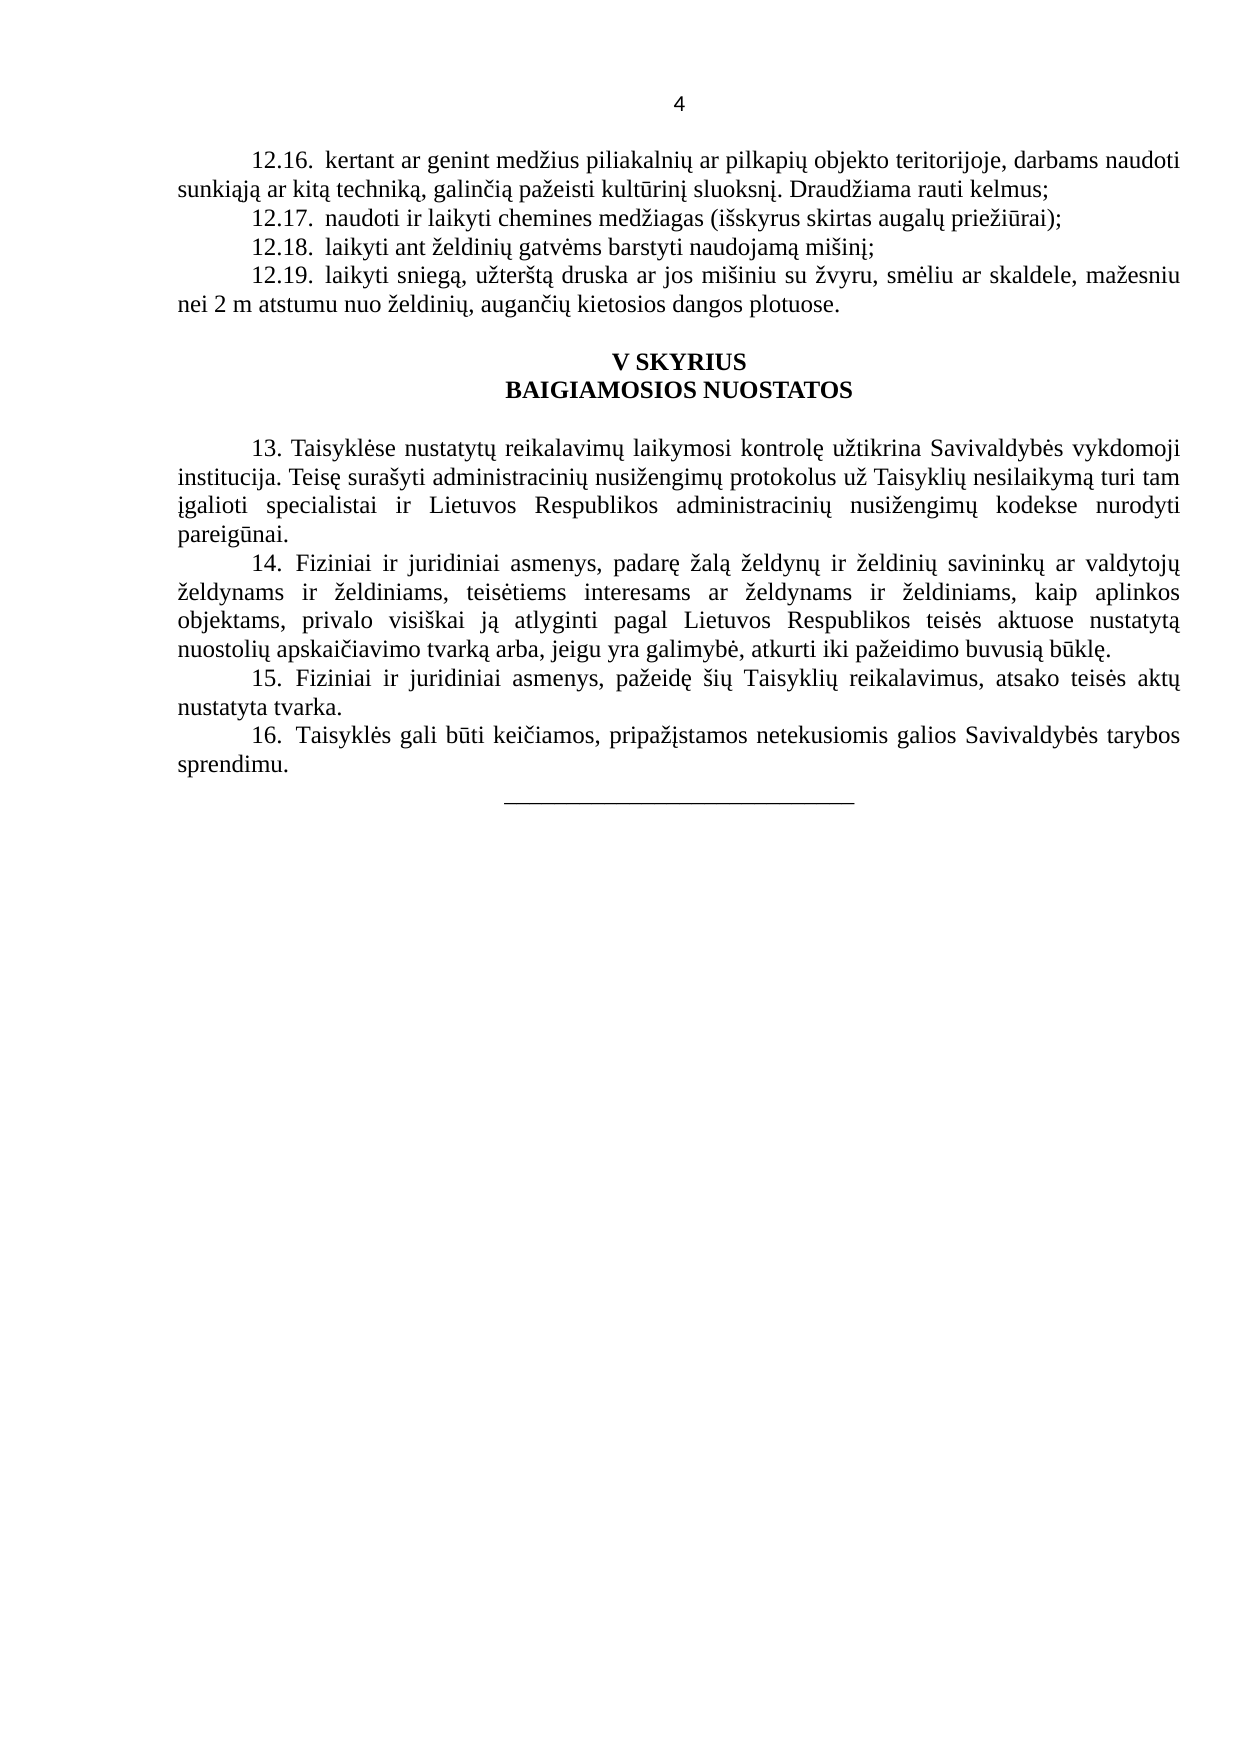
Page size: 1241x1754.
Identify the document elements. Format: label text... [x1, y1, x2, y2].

text 13. Taisyklėse nustatytų reikalavimų laikymosi kontrolę užtikrina Savivaldybės vykdomoji institucija. Teisę surašyti administracinių nusižengimų protokolus už Taisyklių nesilaikymą turi tam įgalioti specialistai ir Lietuvos Respublikos administracinių nusižengimų kodekse nurodyti pareigūnai. [177, 433, 1181, 548]
text ____________________________ [177, 778, 1181, 807]
text V SKYRIUS [177, 347, 1181, 375]
text 14. Fiziniai ir juridiniai asmenys, padarę žalą želdynų ir želdinių savininkų ar valdytojų želdynams ir želdiniams, teisėtiems interesams ar želdynams ir želdiniams, kaip aplinkos objektams, privalo visiškai ją atlyginti pagal Lietuvos Respublikos teisės aktuose nustatytą nuostolių apskaičiavimo tvarką arba, jeigu yra galimybė, atkurti iki pažeidimo buvusią būklę. [177, 548, 1181, 663]
text 15. Fiziniai ir juridiniai asmenys, pažeidę šių Taisyklių reikalavimus, atsako teisės aktų nustatyta tvarka. [177, 663, 1181, 720]
text 12.18. laikyti ant želdinių gatvėms barstyti naudojamą mišinį; [177, 232, 1181, 260]
text 12.16. kertant ar genint medžius piliakalnių ar pilkapių objekto teritorijoje, darbams naudoti sunkiąją ar kitą techniką, galinčią pažeisti kultūrinį sluoksnį. Draudžiama rauti kelmus; [177, 145, 1181, 203]
text BAIGIAMOSIOS NUOSTATOS [177, 375, 1181, 404]
text 16. Taisyklės gali būti keičiamos, pripažįstamos netekusiomis galios Savivaldybės tarybos sprendimu. [177, 720, 1181, 778]
text 12.19. laikyti sniegą, užterštą druska ar jos mišiniu su žvyru, smėliu ar skaldele, mažesniu nei 2 m atstumu nuo želdinių, augančių kietosios dangos plotuose. [177, 260, 1181, 318]
text 12.17. naudoti ir laikyti chemines medžiagas (išskyrus skirtas augalų priežiūrai); [177, 203, 1181, 232]
